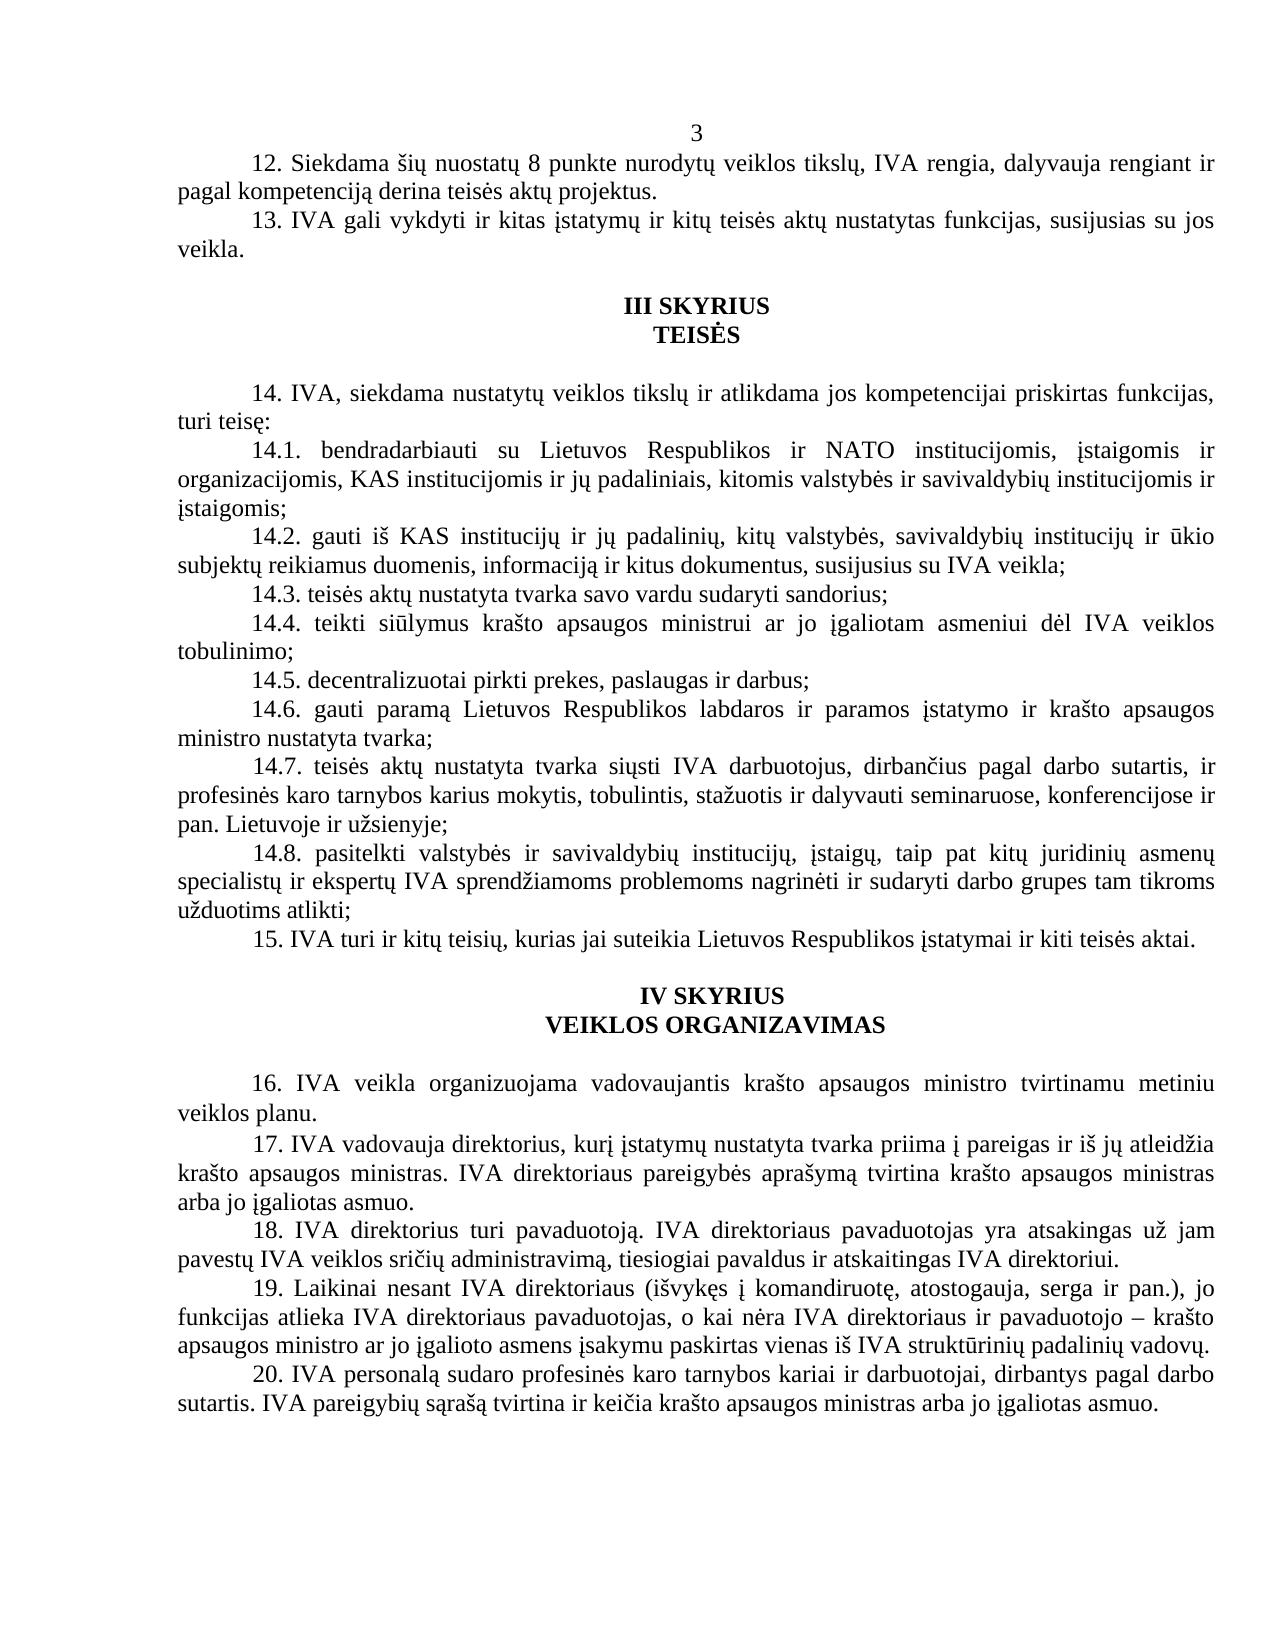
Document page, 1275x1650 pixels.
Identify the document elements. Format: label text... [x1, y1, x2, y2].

text 20. IVA personalą sudaro profesinės karo tarnybos kariai ir darbuotojai, dirbantys pagal darbo sutartis. IVA pareigybių sąrašą tvirtina ir keičia krašto apsaugos ministras arba jo įgaliotas asmuo. [177, 1359, 1216, 1417]
text 14.1. bendradarbiauti su Lietuvos Respublikos ir NATO institucijomis, įstaigomis ir organizacijomis, KAS institucijomis ir jų padaliniais, kitomis valstybės ir savivaldybių institucijomis ir įstaigomis; [177, 435, 1216, 521]
text 17. IVA vadovauja direktorius, kurį įstatymų nustatyta tvarka priima į pareigas ir iš jų atleidžia krašto apsaugos ministras. IVA direktoriaus pareigybės aprašymą tvirtina krašto apsaugos ministras arba jo įgaliotas asmuo. [177, 1129, 1216, 1215]
text VEIKLOS ORGANIZAVIMAS [177, 1010, 1216, 1039]
text TEISĖS [177, 320, 1216, 349]
text 12. Siekdama šių nuostatų 8 punkte nurodytų veiklos tikslų, IVA rengia, dalyvauja rengiant ir pagal kompetenciją derina teisės aktų projektus. [177, 148, 1216, 205]
text 19. Laikinai nesant IVA direktoriaus (išvykęs į komandiruotę, atostogauja, serga ir pan.), jo funkcijas atlieka IVA direktoriaus pavaduotojas, o kai nėra IVA direktoriaus ir pavaduotojo – krašto apsaugos ministro ar jo įgalioto asmens įsakymu paskirtas vienas iš IVA struktūrinių padalinių vadovų. [177, 1273, 1216, 1359]
text 16. IVA veikla organizuojama vadovaujantis krašto apsaugos ministro tvirtinamu metiniu veiklos planu. [177, 1068, 1216, 1127]
text 18. IVA direktorius turi pavaduotoją. IVA direktoriaus pavaduotojas yra atsakingas už jam pavestų IVA veiklos sričių administravimą, tiesiogiai pavaldus ir atskaitingas IVA direktoriui. [177, 1215, 1216, 1273]
text 13. IVA gali vykdyti ir kitas įstatymų ir kitų teisės aktų nustatytas funkcijas, susijusias su jos veikla. [177, 205, 1216, 263]
text IV SKYRIUS [177, 981, 1216, 1010]
text 15. IVA turi ir kitų teisių, kurias jai suteikia Lietuvos Respublikos įstatymai ir kiti teisės aktai. [177, 924, 1216, 953]
text 14.5. decentralizuotai pirkti prekes, paslaugas ir darbus; [177, 665, 1216, 694]
text 14.3. teisės aktų nustatyta tvarka savo vardu sudaryti sandorius; [177, 579, 1216, 608]
text 14. IVA, siekdama nustatytų veiklos tikslų ir atlikdama jos kompetencijai priskirtas funkcijas, turi teisę: [177, 378, 1216, 435]
text III SKYRIUS [177, 291, 1216, 320]
text 14.7. teisės aktų nustatyta tvarka siųsti IVA darbuotojus, dirbančius pagal darbo sutartis, ir profesinės karo tarnybos karius mokytis, tobulintis, stažuotis ir dalyvauti seminaruose, konferencijose ir pan. Lietuvoje ir užsienyje; [177, 751, 1216, 838]
text 14.2. gauti iš KAS institucijų ir jų padalinių, kitų valstybės, savivaldybių institucijų ir ūkio subjektų reikiamus duomenis, informaciją ir kitus dokumentus, susijusius su IVA veikla; [177, 521, 1216, 579]
text 14.6. gauti paramą Lietuvos Respublikos labdaros ir paramos įstatymo ir krašto apsaugos ministro nustatyta tvarka; [177, 694, 1216, 751]
text 14.8. pasitelkti valstybės ir savivaldybių institucijų, įstaigų, taip pat kitų juridinių asmenų specialistų ir ekspertų IVA sprendžiamoms problemoms nagrinėti ir sudaryti darbo grupes tam tikroms užduotims atlikti; [177, 838, 1216, 924]
text 14.4. teikti siūlymus krašto apsaugos ministrui ar jo įgaliotam asmeniui dėl IVA veiklos tobulinimo; [177, 608, 1216, 665]
